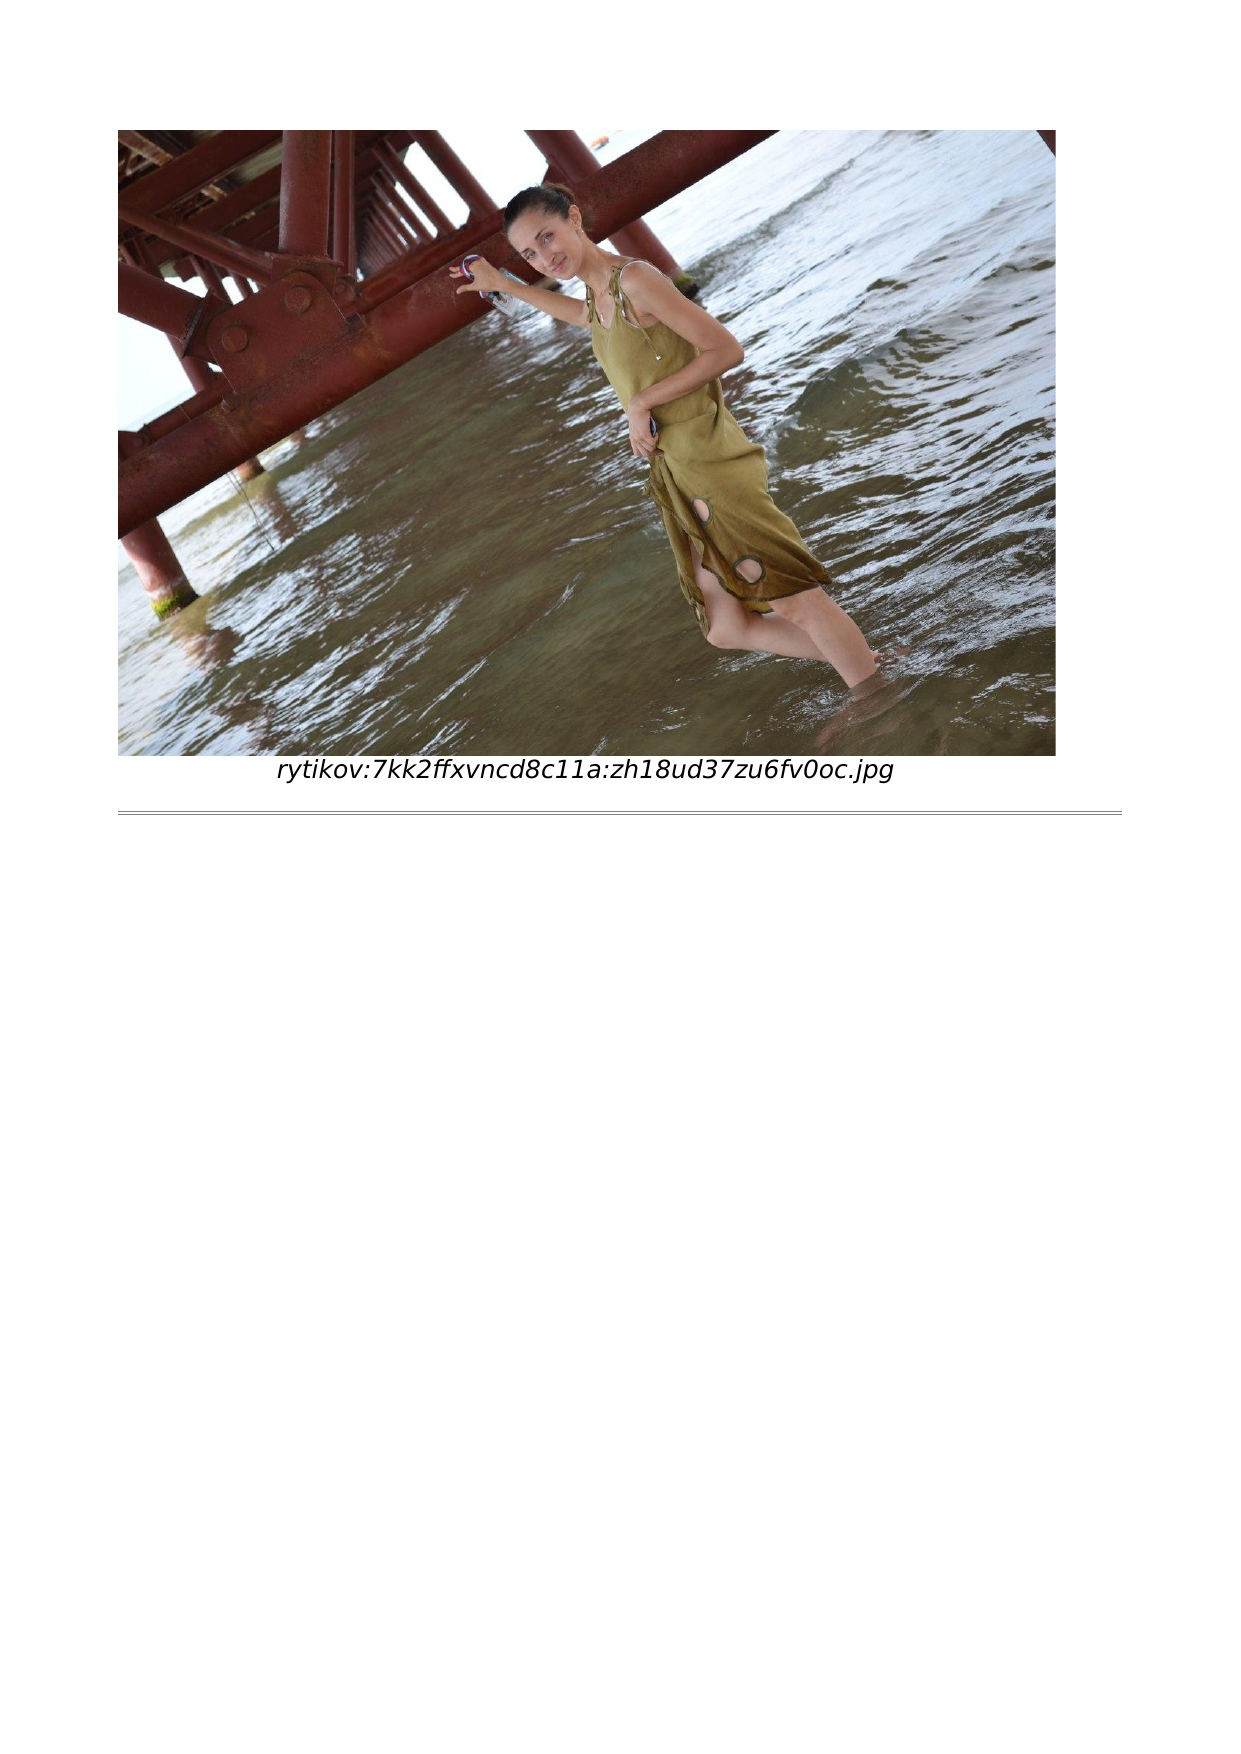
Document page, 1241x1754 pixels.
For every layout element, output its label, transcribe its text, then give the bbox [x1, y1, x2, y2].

picture [118, 130, 1056, 756]
text rytikov:7kk2ffxvncd8c11a:zh18ud37zu6fv0oc.jpg [118, 756, 1056, 784]
